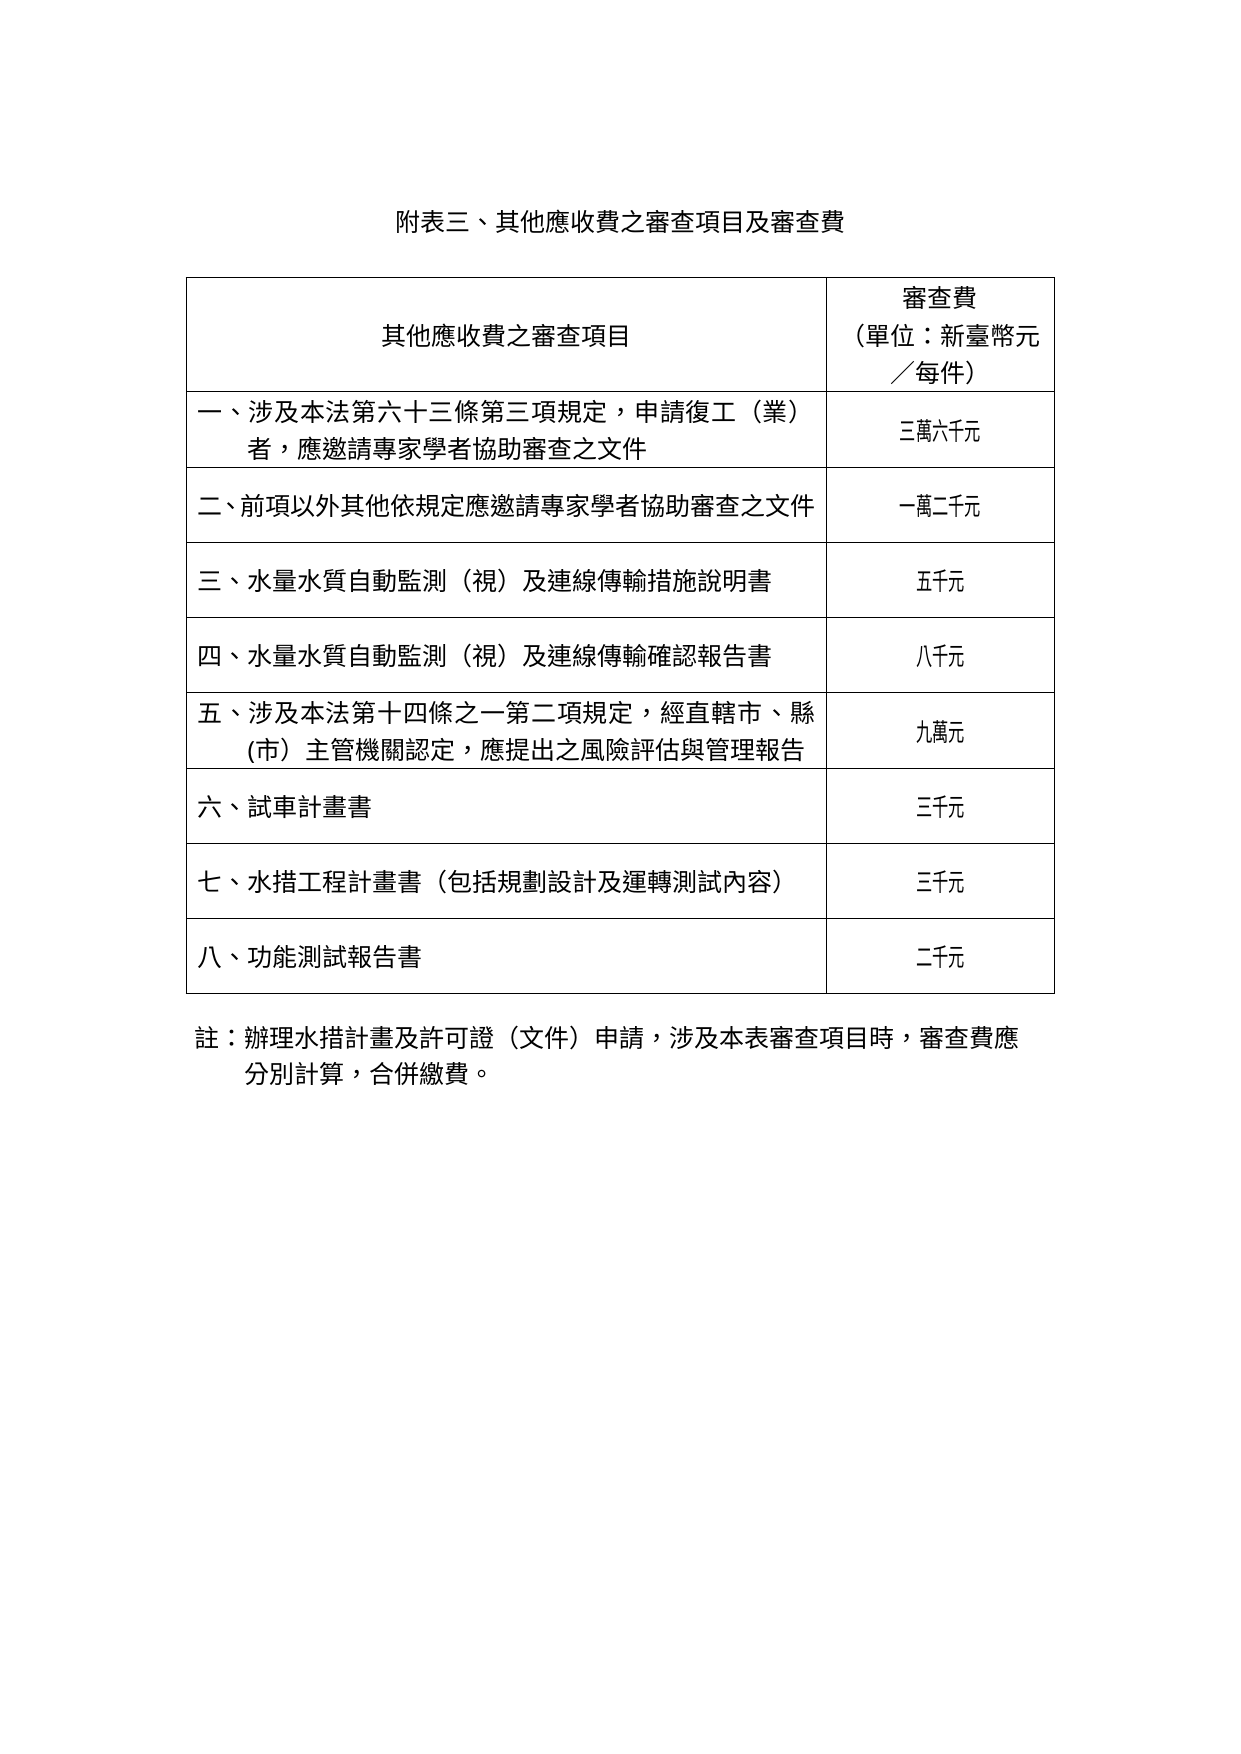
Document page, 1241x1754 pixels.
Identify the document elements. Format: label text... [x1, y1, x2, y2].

table_cell 五千元 [827, 543, 1054, 617]
table_cell 二、前項以外其他依規定應邀請專家學者協助審查之文件 [187, 468, 826, 542]
text 註：辦理水措計畫及許可證（文件）申請，涉及本表審查項目時，審查費應分別計算，合併繳費。 [194, 1019, 1037, 1091]
table_header 審查費 （單位：新臺幣元／每件） [827, 278, 1054, 391]
table_cell 四、水量水質自動監測（視）及連線傳輸確認報告書 [187, 618, 826, 692]
table_cell 八千元 [827, 618, 1054, 692]
text 附表三、其他應收費之審查項目及審查費 [187, 202, 1053, 239]
table_cell 三千元 [827, 769, 1054, 843]
table_cell 三、水量水質自動監測（視）及連線傳輸措施說明書 [187, 543, 826, 617]
table_cell 二千元 [827, 919, 1054, 993]
table_cell 八、功能測試報告書 [187, 919, 826, 993]
table_header 其他應收費之審查項目 [187, 278, 826, 391]
table_cell 一萬二千元 [827, 468, 1054, 542]
table_cell 三千元 [827, 844, 1054, 918]
table_cell 九萬元 [827, 693, 1054, 768]
table_cell 六、試車計畫書 [187, 769, 826, 843]
table_cell 一、涉及本法第六十三條第三項規定，申請復工（業）者，應邀請專家學者協助審查之文件 [187, 392, 826, 467]
table_cell 三萬六千元 [827, 392, 1054, 467]
table_cell 五、涉及本法第十四條之一第二項規定，經直轄市、縣(市）主管機關認定，應提出之風險評估與管理報告 [187, 693, 826, 768]
table_cell 七、水措工程計畫書（包括規劃設計及運轉測試內容） [187, 844, 826, 918]
